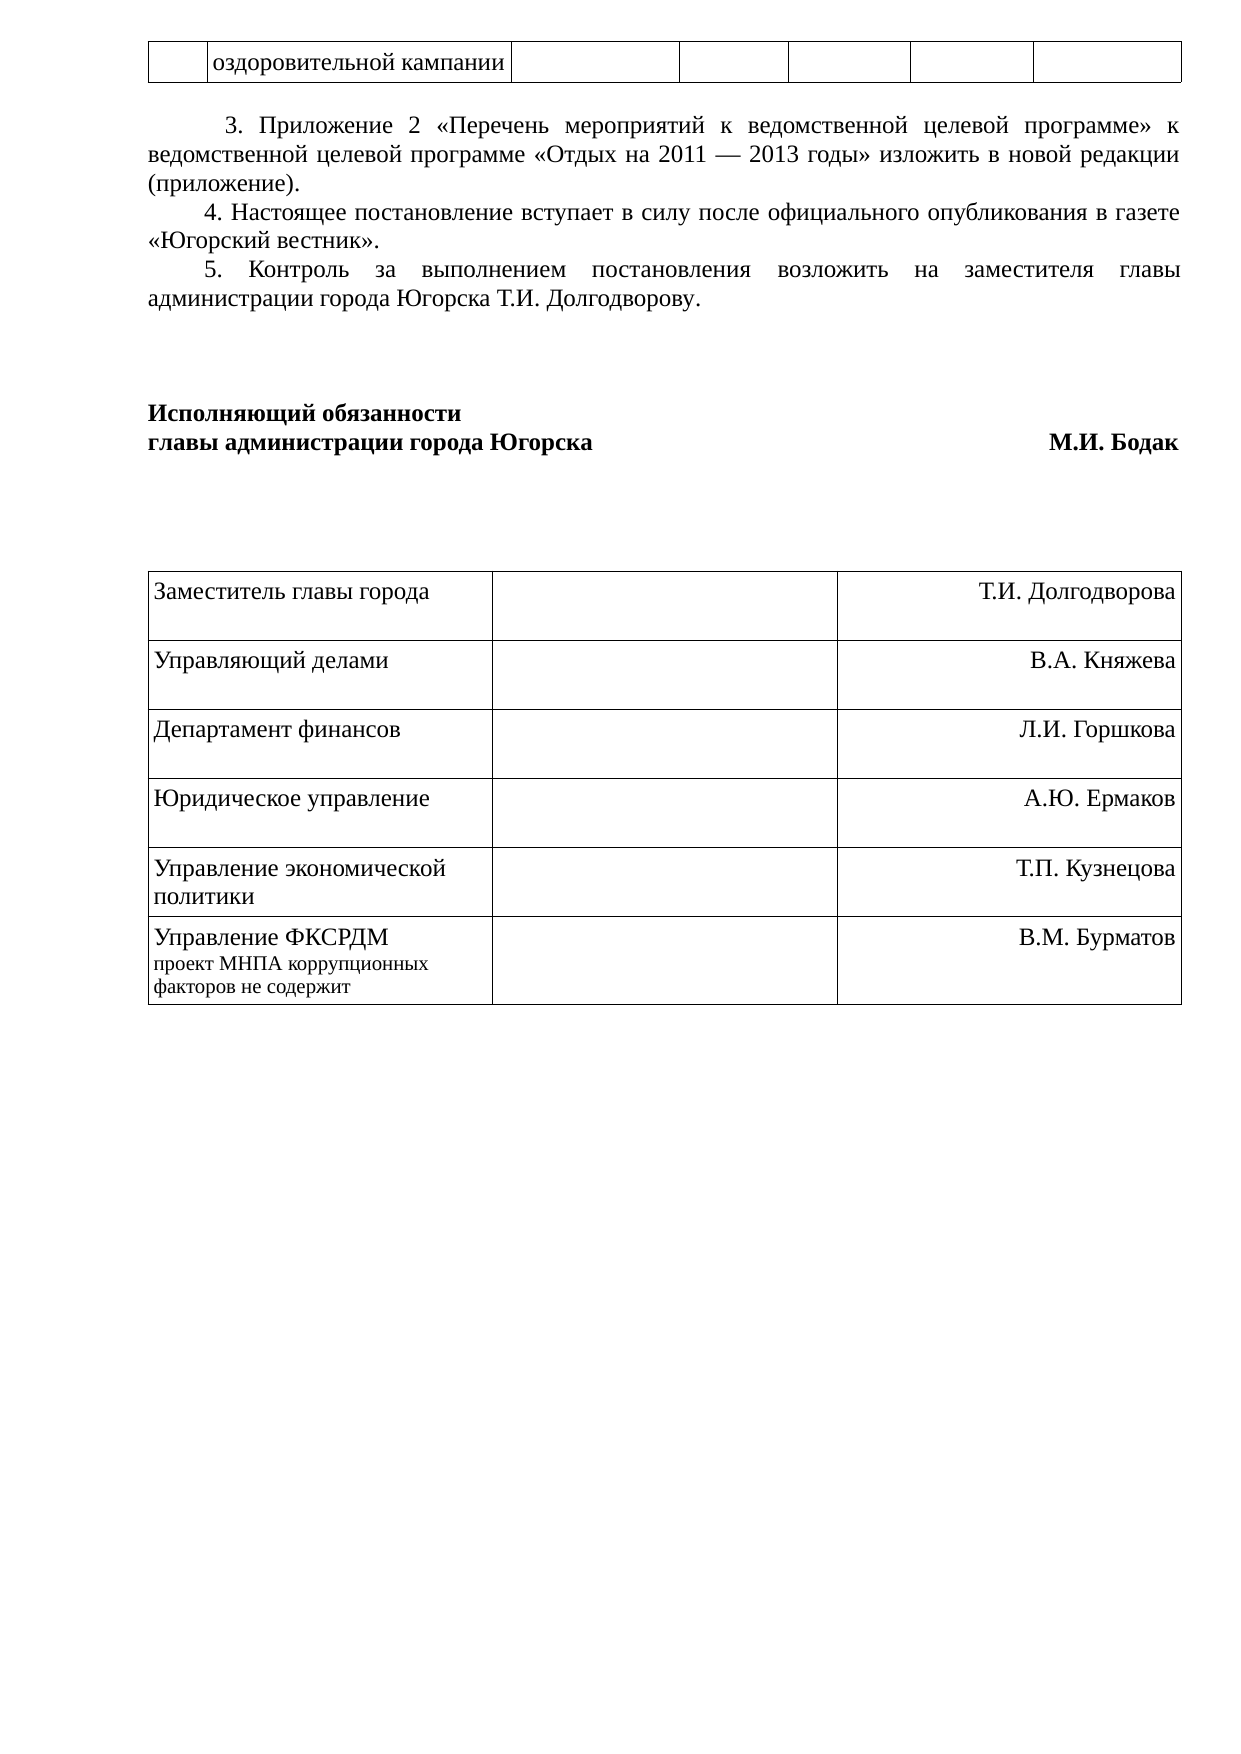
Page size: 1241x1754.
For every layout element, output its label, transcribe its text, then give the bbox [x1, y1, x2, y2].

table_cell [493, 710, 837, 778]
table_cell Управление экономической политики [149, 848, 492, 916]
text 4. Настоящее постановление вступает в силу после официального опубликования в газете «Югорский вестник». [148, 197, 1181, 254]
table_header Т.И. Долгодворова [838, 572, 1181, 639]
table_cell Юридическое управление [149, 779, 492, 847]
table_cell [493, 917, 837, 1004]
table_cell [149, 42, 207, 82]
table_cell оздоровительной кампании [208, 42, 511, 82]
table_cell Т.П. Кузнецова [838, 848, 1181, 916]
table_cell [493, 641, 837, 709]
table_header [493, 572, 837, 639]
text 5. Контроль за выполнением постановления возложить на заместителя главы администрации города Югорска Т.И. Долгодворову. [148, 254, 1181, 312]
text главы администрации города Югорска М.И. Бодак [148, 427, 1181, 456]
table_cell [911, 42, 1033, 82]
list 3. Приложение 2 «Перечень мероприятий к ведомственной целевой программе» к ведомственной целевой программе «Отдых на 2011 — 2013 годы» изложить в новой редакции (приложение). [148, 111, 1181, 197]
table_cell [512, 42, 679, 82]
table_cell Управление ФКСРДМ проект МНПА коррупционных факторов не содержит [149, 917, 492, 1004]
table_cell Департамент финансов [149, 710, 492, 778]
table_cell Управляющий делами [149, 641, 492, 709]
table_cell [1034, 42, 1181, 82]
table_cell Л.И. Горшкова [838, 710, 1181, 778]
table_header Заместитель главы города [149, 572, 492, 639]
table_cell [789, 42, 910, 82]
table_cell В.М. Бурматов [838, 917, 1181, 1004]
table_cell [680, 42, 788, 82]
table_cell [493, 779, 837, 847]
text Исполняющий обязанности [148, 398, 1181, 427]
table_cell А.Ю. Ермаков [838, 779, 1181, 847]
table_cell В.А. Княжева [838, 641, 1181, 709]
table_cell [493, 848, 837, 916]
